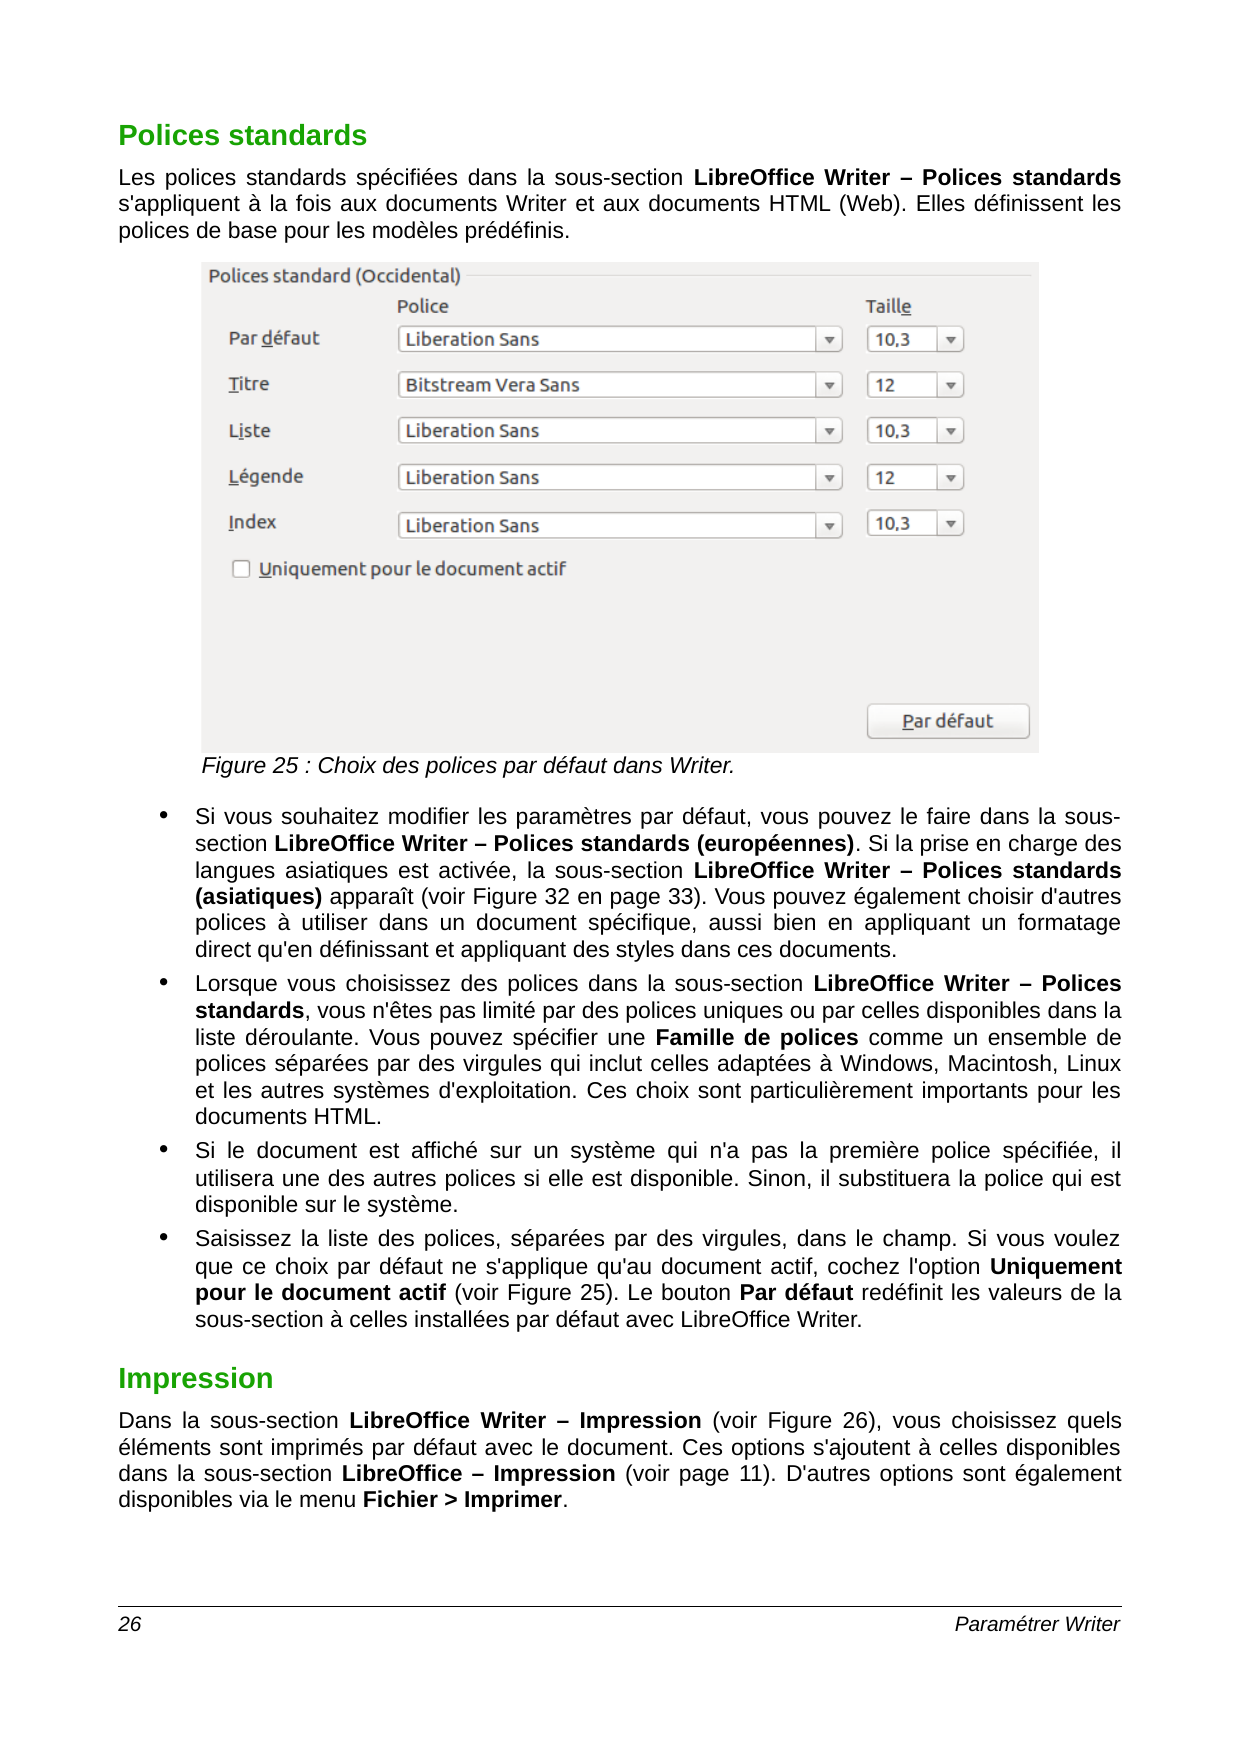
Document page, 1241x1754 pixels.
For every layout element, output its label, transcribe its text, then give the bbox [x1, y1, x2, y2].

text Figure 25 : Choix des polices par défaut dans Writer. [201, 753, 1039, 778]
list Lorsque vous choisissez des polices dans la sous-section LibreOffice Writer – Polices standards, vous n'êtes pas limité par des polices uniques ou par celles disponibles dans la liste déroulante. Vous pouvez spécifier une Famille de polices comme un ensemble de polices séparées par des virgules qui inclut celles adaptées à Windows, Macintosh, Linux et les autres systèmes d'exploitation. Ces choix sont particulièrement importants pour les documents HTML. [156, 968, 1122, 1129]
subtitle Impression [118, 1361, 1122, 1395]
list Saisissez la liste des polices, séparées par des virgules, dans le champ. Si vous voulez que ce choix par défaut ne s'applique qu'au document actif, cochez l'option Uniquement pour le document actif (voir Figure 25). Le bouton Par défaut redéfinit les valeurs de la sous-section à celles installées par défaut avec LibreOffice Writer. [156, 1224, 1122, 1332]
text Dans la sous-section LibreOffice Writer – Impression (voir Figure 26), vous choisissez quels éléments sont imprimés par défaut avec le document. Ces options s'ajoutent à celles disponibles dans la sous-section LibreOffice – Impression (voir page 11). D'autres options sont également disponibles via le menu Fichier > Imprimer. [118, 1407, 1122, 1512]
subtitle Polices standards [118, 118, 1122, 152]
picture [201, 262, 1039, 753]
list Si le document est affiché sur un système qui n'a pas la première police spécifiée, il utilisera une des autres polices si elle est disponible. Sinon, il substituera la police qui est disponible sur le système. [156, 1136, 1122, 1217]
list Les polices standards spécifiées dans la sous-section LibreOffice Writer – Polices standards s'appliquent à la fois aux documents Writer et aux documents HTML (Web). Elles définissent les polices de base pour les modèles prédéfinis. [118, 164, 1122, 243]
list Si vous souhaitez modifier les paramètres par défaut, vous pouvez le faire dans la sous-section LibreOffice Writer – Polices standards (européennes). Si la prise en charge des langues asiatiques est activée, la sous-section LibreOffice Writer – Polices standards (asiatiques) apparaît (voir Figure 32 en page 33). Vous pouvez également choisir d'autres polices à utiliser dans un document spécifique, aussi bien en appliquant un formatage direct qu'en définissant et appliquant des styles dans ces documents. [156, 801, 1122, 962]
